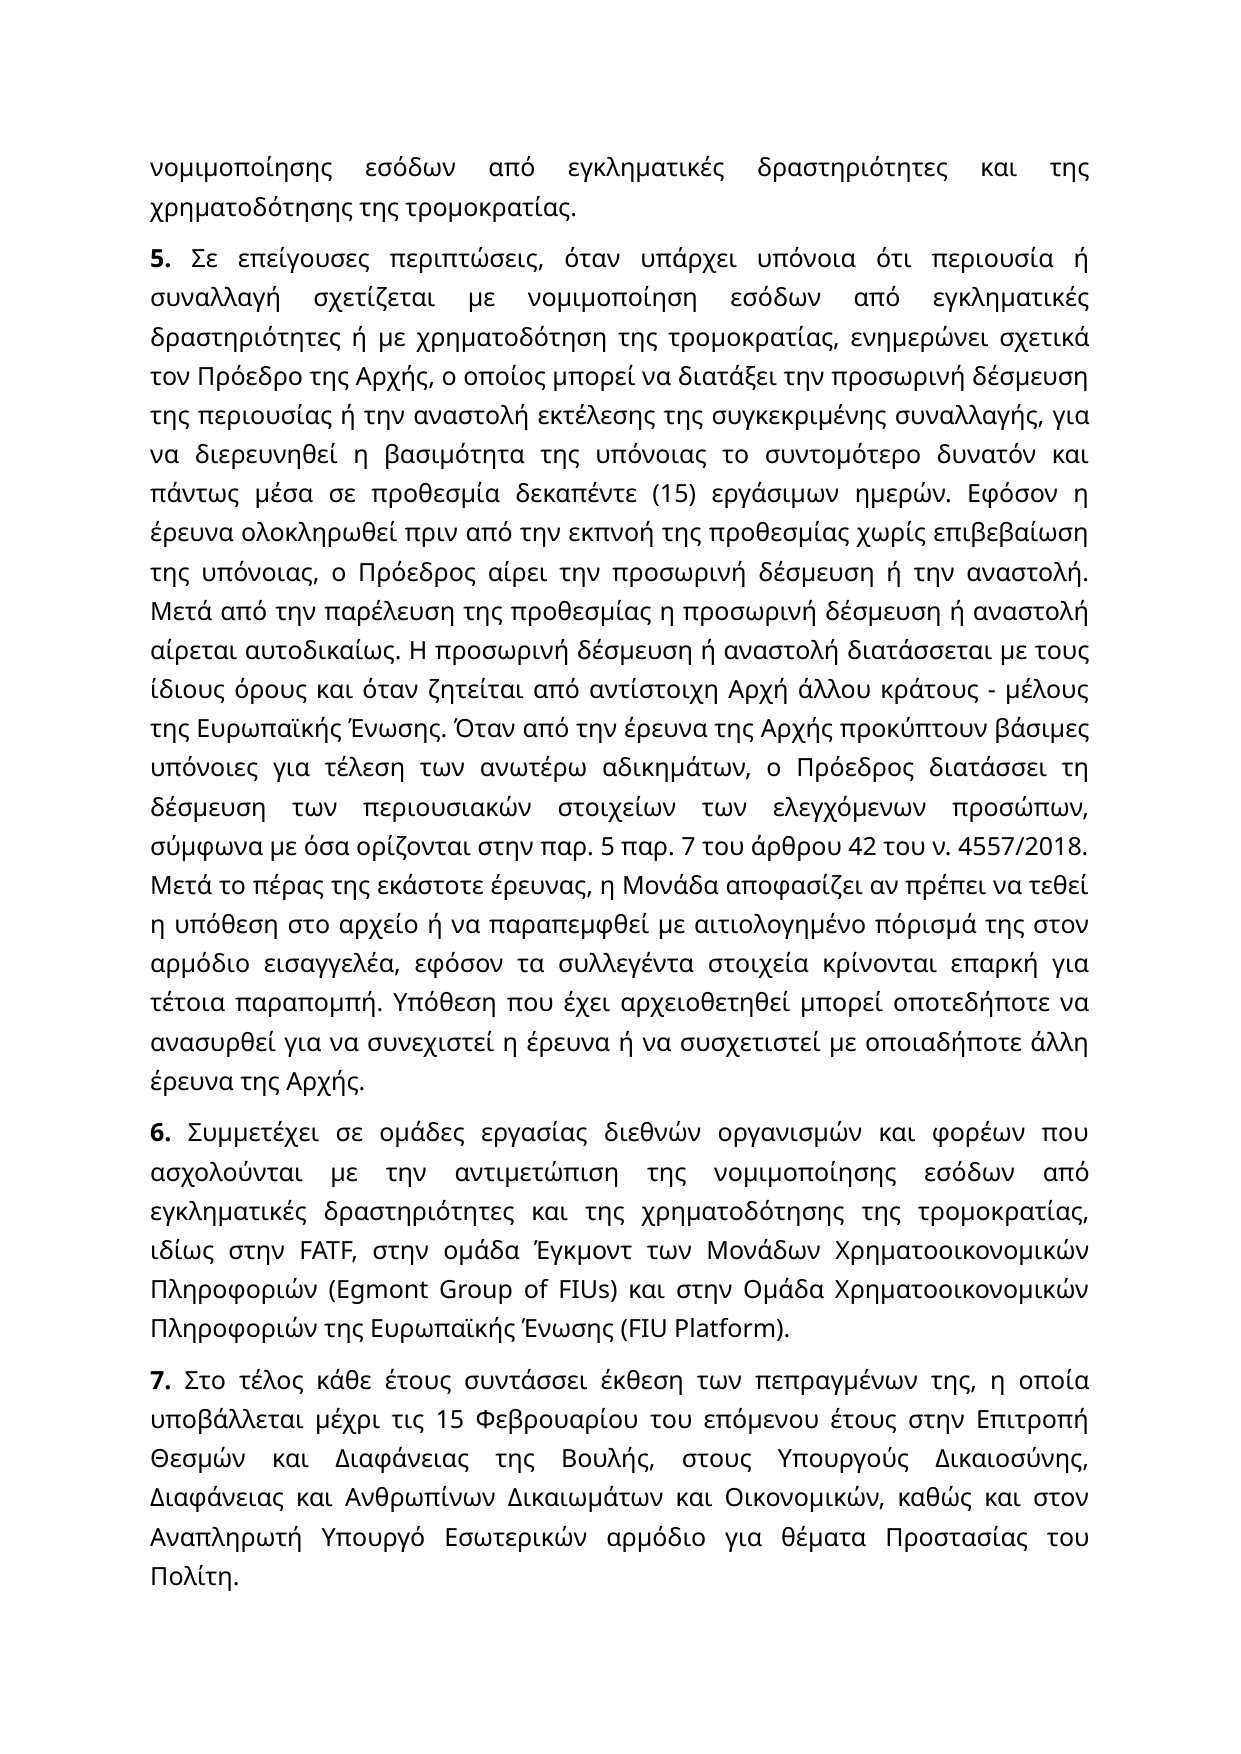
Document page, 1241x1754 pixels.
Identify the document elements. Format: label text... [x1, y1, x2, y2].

text 7. Στο τέλος κάθε έτους συντάσσει έκθεση των πεπραγμένων της, η οποία υποβάλλεται μέχρι τις 15 Φεβρουαρίου του επόμενου έτους στην Επιτροπή Θεσμών και Διαφάνειας της Βουλής, στους Υπουργούς Δικαιοσύνης, Διαφάνειας και Ανθρωπίνων Δικαιωμάτων και Οικονομικών, καθώς και στον Αναπληρωτή Υπουργό Εσωτερικών αρμόδιο για θέματα Προστασίας του Πολίτη. [150, 1362, 1090, 1592]
text 6. Συμμετέχει σε ομάδες εργασίας διεθνών οργανισμών και φορέων που ασχολούνται με την αντιμετώπιση της νομιμοποίησης εσόδων από εγκληματικές δραστηριότητες και της χρηματοδότησης της τρομοκρατίας, ιδίως στην FATF, στην ομάδα Έγκμοντ των Μονάδων Χρηματοοικονομικών Πληροφοριών (Egmont Group of FIUs) και στην Ομάδα Χρηματοοικονομικών Πληροφοριών της Ευρωπαϊκής Ένωσης (FIU Platform). [150, 1115, 1090, 1345]
text νομιμοποίησης εσόδων από εγκληματικές δραστηριότητες και της χρηματοδότησης της τρομοκρατίας. [150, 150, 1090, 223]
text 5. Σε επείγουσες περιπτώσεις, όταν υπάρχει υπόνοια ότι περιουσία ή συναλλαγή σχετίζεται με νομιμοποίηση εσόδων από εγκληματικές δραστηριότητες ή με χρηματοδότηση της τρομοκρατίας, ενημερώνει σχετικά τον Πρόεδρο της Αρχής, ο οποίος μπορεί να διατάξει την προσωρινή δέσμευση της περιουσίας ή την αναστολή εκτέλεσης της συγκεκριμένης συναλλαγής, για να διερευνηθεί η βασιμότητα της υπόνοιας το συντομότερο δυνατόν και πάντως μέσα σε προθεσμία δεκαπέντε (15) εργάσιμων ημερών. Εφόσον η έρευνα ολοκληρωθεί πριν από την εκπνοή της προθεσμίας χωρίς επιβεβαίωση της υπόνοιας, ο Πρόεδρος αίρει την προσωρινή δέσμευση ή την αναστολή. Μετά από την παρέλευση της προθεσμίας η προσωρινή δέσμευση ή αναστολή αίρεται αυτοδικαίως. Η προσωρινή δέσμευση ή αναστολή διατάσσεται με τους ίδιους όρους και όταν ζητείται από αντίστοιχη Αρχή άλλου κράτους - μέλους της Ευρωπαϊκής Ένωσης. Όταν από την έρευνα της Αρχής προκύπτουν βάσιμες υπόνοιες για τέλεση των ανωτέρω αδικημάτων, ο Πρόεδρος διατάσσει τη δέσμευση των περιουσιακών στοιχείων των ελεγχόμενων προσώπων, σύμφωνα με όσα ορίζονται στην παρ. 5 παρ. 7 του άρθρου 42 του ν. 4557/2018. Μετά το πέρας της εκάστοτε έρευνας, η Μονάδα αποφασίζει αν πρέπει να τεθεί η υπόθεση στο αρχείο ή να παραπεμφθεί με αιτιολογημένο πόρισμά της στον αρμόδιο εισαγγελέα, εφόσον τα συλλεγέντα στοιχεία κρίνονται επαρκή για τέτοια παραπομπή. Υπόθεση που έχει αρχειοθετηθεί μπορεί οποτεδήποτε να ανασυρθεί για να συνεχιστεί η έρευνα ή να συσχετιστεί με οποιαδήποτε άλλη έρευνα της Αρχής. [150, 241, 1090, 1097]
